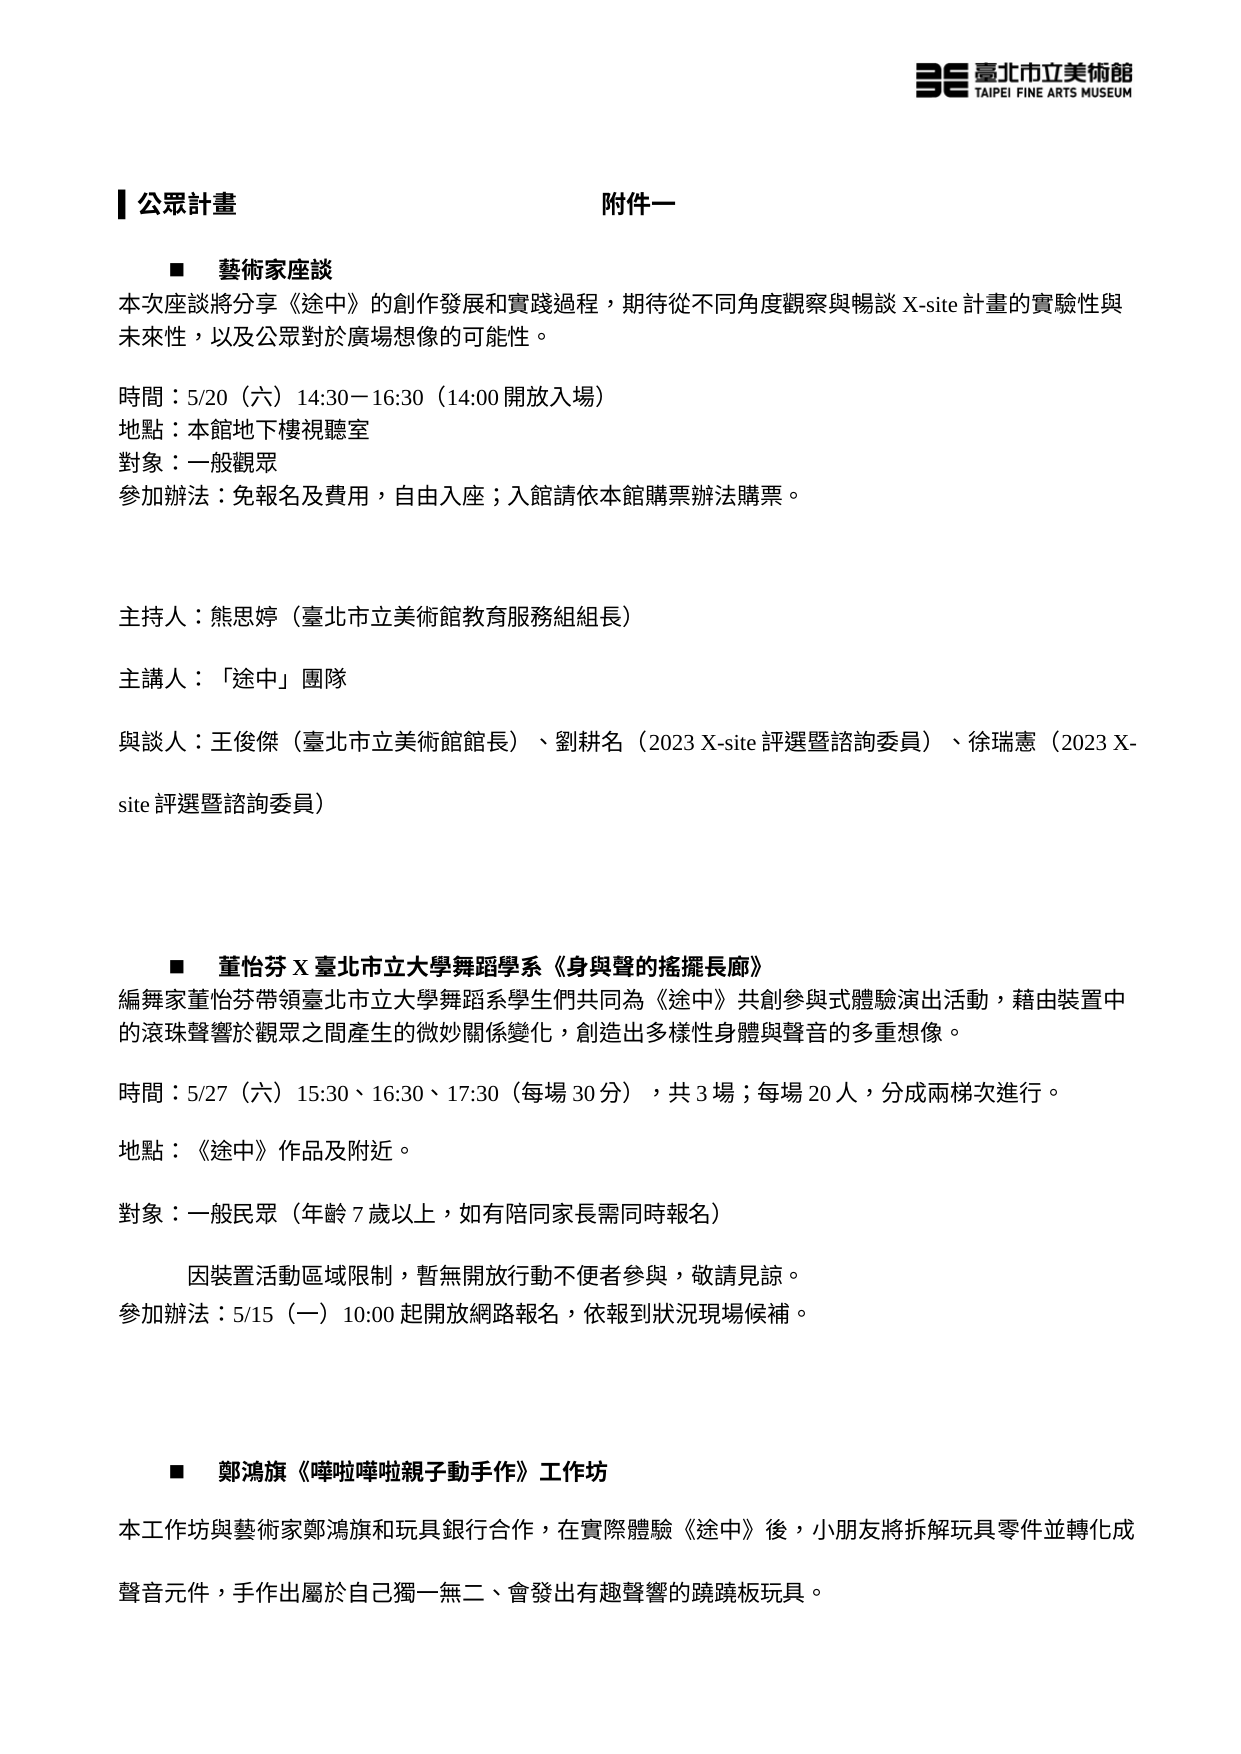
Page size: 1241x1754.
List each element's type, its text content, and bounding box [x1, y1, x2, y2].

text 地點：《途中》作品及附近。 [118, 1108, 1137, 1171]
text 對象：一般民眾（年齡7歲以上，如有陪同家長需同時報名） [118, 1171, 1137, 1233]
text 主講人：「途中」團隊 [118, 636, 1137, 699]
text 時間：5/20（六）14:30－16:30（14:00開放入場） [118, 378, 1137, 412]
text 本工作坊與藝術家鄭鴻旗和玩具銀行合作，在實際體驗《途中》後，小朋友將拆解玩具零件並轉化成聲音元件，手作出屬於自己獨一無二、會發出有趣聲響的蹺蹺板玩具。 [118, 1487, 1137, 1612]
text 編舞家董怡芬帶領臺北市立大學舞蹈系學生們共同為《途中》共創參與式體驗演出活動，藉由裝置中的滾珠聲響於觀眾之間產生的微妙關係變化，創造出多樣性身體與聲音的多重想像。 [118, 982, 1137, 1048]
text 對象：一般觀眾 [118, 445, 1137, 478]
list 藝術家座談 [168, 252, 1137, 286]
text 地點：本館地下樓視聽室 [118, 412, 1137, 445]
text 與談人：王俊傑（臺北市立美術館館長）、劉耕名（2023 X-site評選暨諮詢委員）、徐瑞憲（2023 X-site評選暨諮詢委員） [118, 699, 1137, 824]
text 主持人：熊思婷（臺北市立美術館教育服務組組長） [118, 574, 1137, 636]
text 因裝置活動區域限制，暫無開放行動不便者參與，敬請見諒。 [118, 1233, 1137, 1296]
list 鄭鴻旗《嘩啦嘩啦親子動手作》工作坊 [168, 1454, 1137, 1487]
text 本次座談將分享《途中》的創作發展和實踐過程，期待從不同角度觀察與暢談X-site計畫的實驗性與未來性，以及公眾對於廣場想像的可能性。 [118, 286, 1137, 352]
text ▍公眾計畫 附件一 [118, 185, 1137, 221]
text 參加辦法：5/15（一）10:00 起開放網路報名，依報到狀況現場候補。 [118, 1296, 1137, 1329]
list 董怡芬 X 臺北市立大學舞蹈學系《身與聲的搖擺長廊》 [168, 949, 1137, 982]
text 參加辦法：免報名及費用，自由入座；入館請依本館購票辦法購票。 [118, 478, 1137, 511]
text 時間：5/27（六）15:30、16:30、17:30（每場30分），共3場；每場20人，分成兩梯次進行。 [118, 1075, 1137, 1108]
